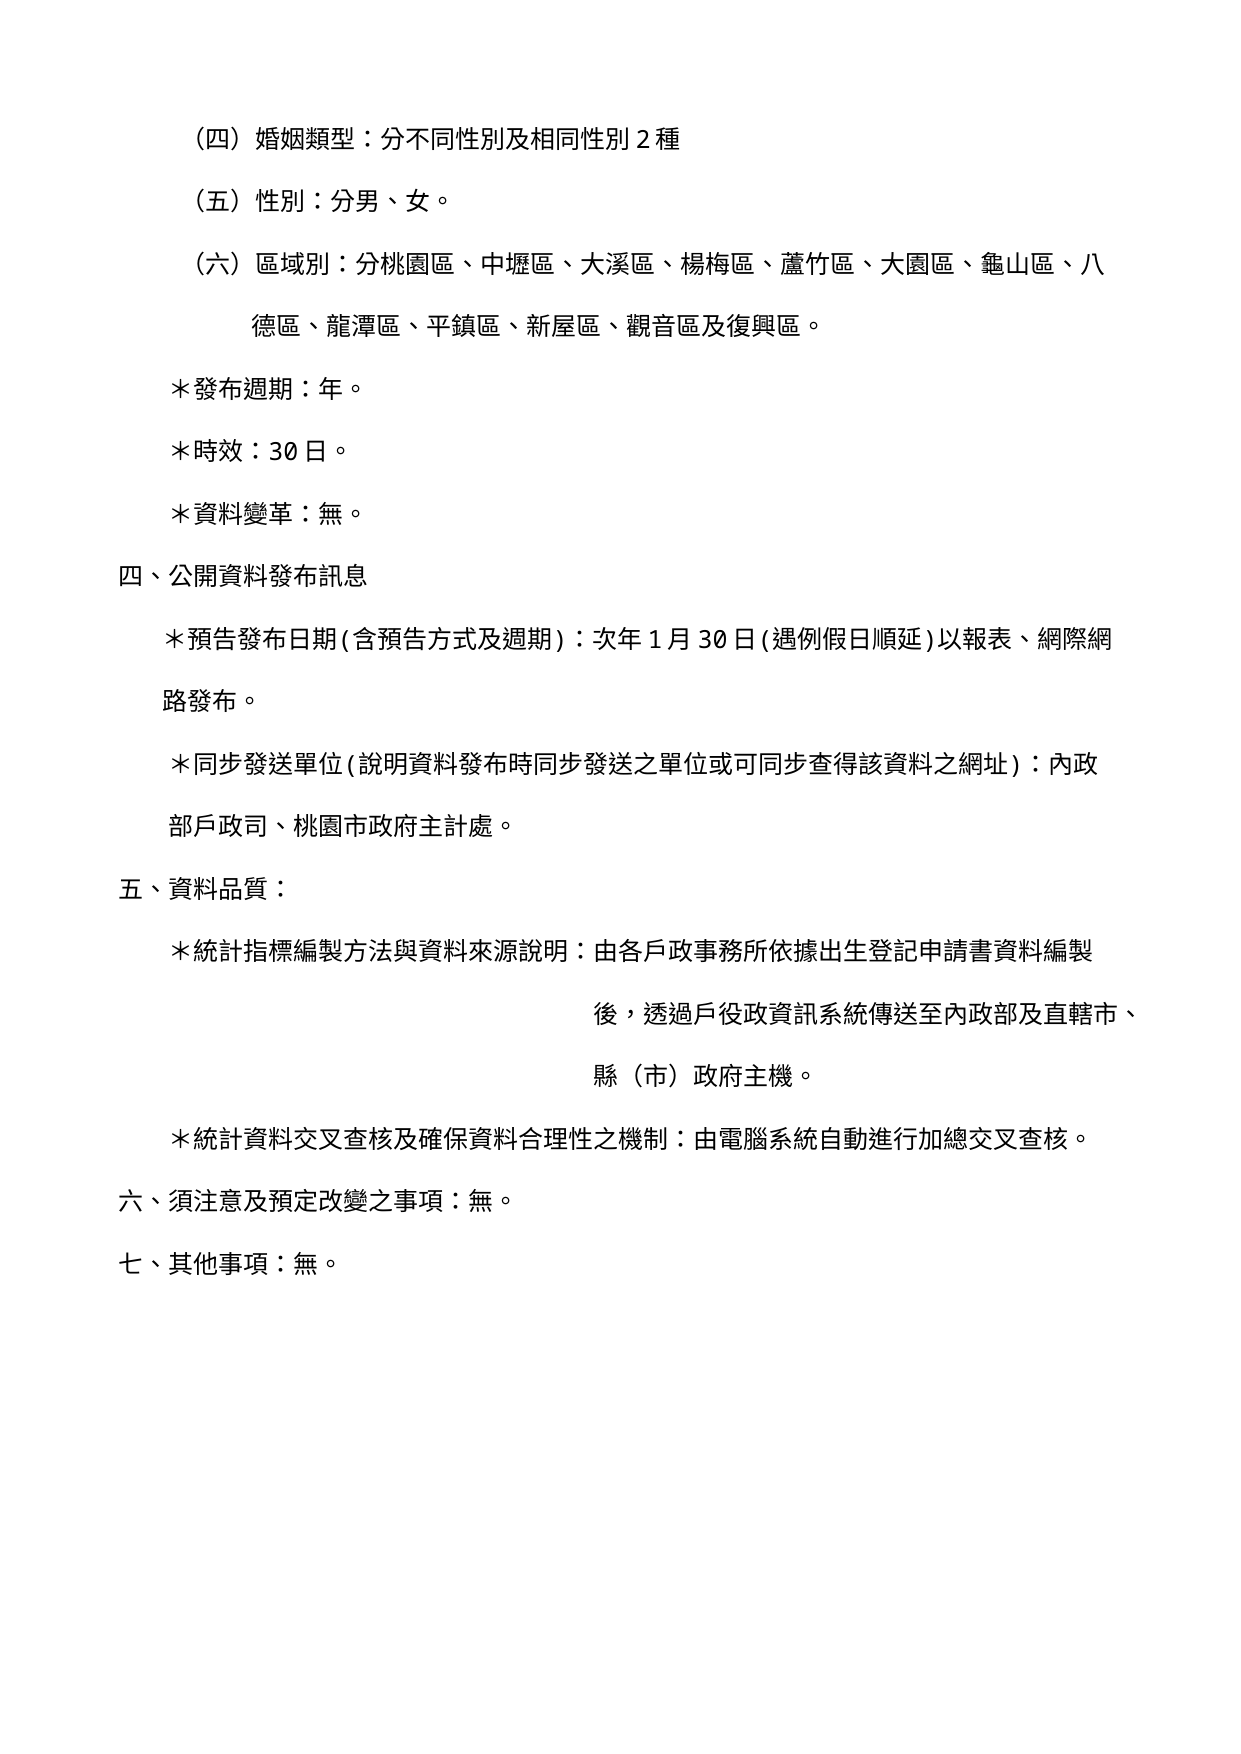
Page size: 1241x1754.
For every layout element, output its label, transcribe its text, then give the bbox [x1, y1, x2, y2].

text 四、公開資料發布訊息 [118, 533, 1122, 596]
text （五）性別：分男、女。 [180, 158, 1122, 221]
text ＊同步發送單位(說明資料發布時同步發送之單位或可同步查得該資料之網址)：內政部戶政司、桃園市政府主計處。 [168, 721, 1122, 846]
text ＊資料變革：無。 [168, 471, 1122, 533]
text 七、其他事項：無。 [118, 1221, 1122, 1283]
text ＊時效：30日。 [168, 408, 1122, 471]
text ＊發布週期：年。 [168, 346, 1122, 408]
text （六）區域別：分桃園區、中壢區、大溪區、楊梅區、蘆竹區、大園區、龜山區、八德區、龍潭區、平鎮區、新屋區、觀音區及復興區。 [180, 221, 1122, 346]
text ＊預告發布日期(含預告方式及週期)：次年1月30日(遇例假日順延)以報表、網際網路發布。 [162, 596, 1122, 721]
text ＊統計指標編製方法與資料來源說明：由各戶政事務所依據出生登記申請書資料編製 後，透過戶役政資訊系統傳送至內政部及直轄市、縣（市）政府主機。 [168, 908, 1122, 1096]
text 五、資料品質： [118, 846, 1122, 908]
text 六、須注意及預定改變之事項：無。 [118, 1158, 1122, 1221]
text ＊統計資料交叉查核及確保資料合理性之機制：由電腦系統自動進行加總交叉查核。 [168, 1096, 1122, 1158]
text （四）婚姻類型：分不同性別及相同性別2種 [180, 96, 1122, 158]
